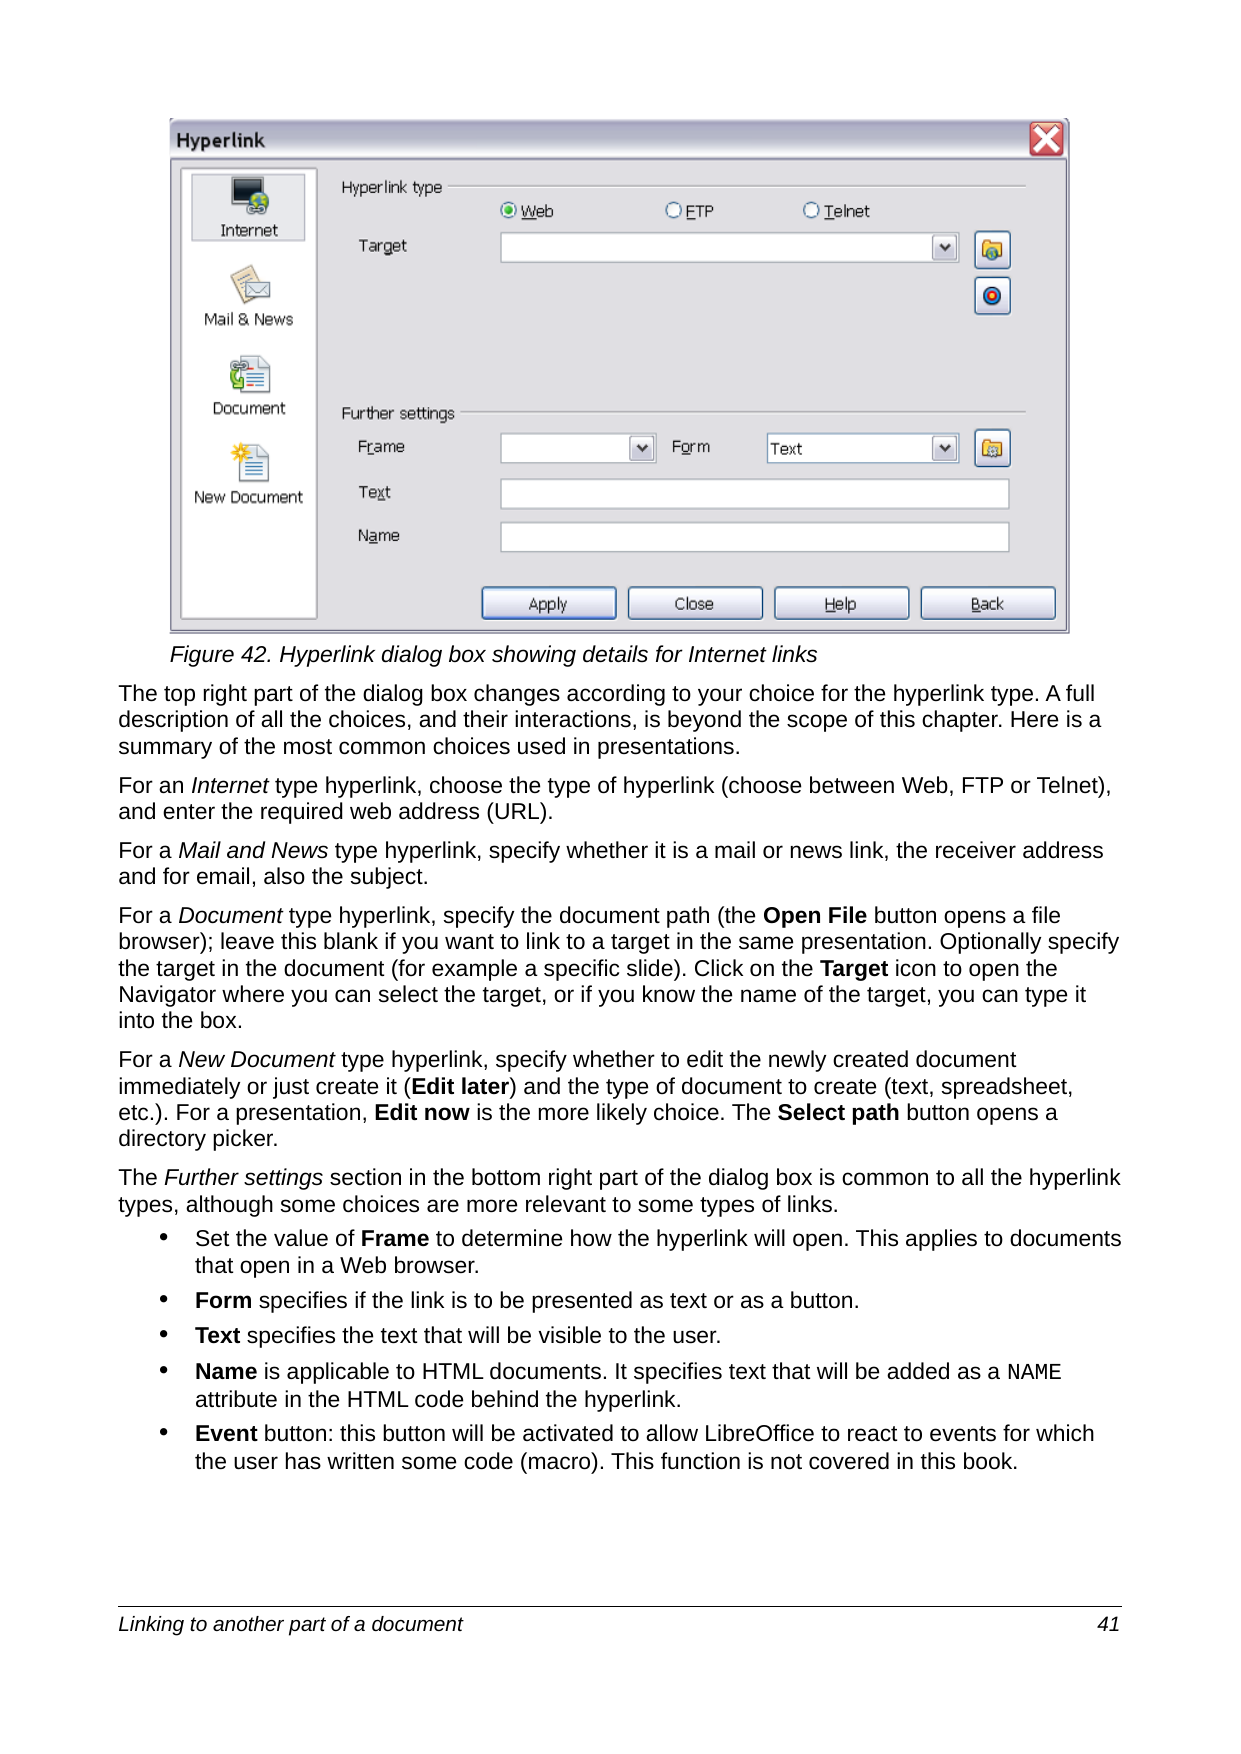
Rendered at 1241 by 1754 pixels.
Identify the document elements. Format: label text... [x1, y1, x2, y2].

text For a Mail and News type hyperlink, specify whether it is a mail or news link, the receiver address and for email, also the subject. [118, 837, 1122, 889]
list Name is applicable to HTML documents. It specifies text that will be added as a NAME attribute in the HTML code behind the hyperlink. [156, 1356, 1122, 1412]
list Text specifies the text that will be visible to the user. [156, 1321, 1122, 1350]
list Set the value of Frame to determine how the hyperlink will open. This applies to documents that open in a Web browser. [156, 1223, 1122, 1279]
list Event button: this button will be activated to allow LibreOffice to react to events for which the user has written some code (macro). This function is not covered in this book. [156, 1419, 1122, 1474]
text The top right part of the dialog box changes according to your choice for the hyperlink type. A full description of all the choices, and their interactions, is beyond the scope of this chapter. Here is a summary of the most common choices used in presentations. [118, 680, 1122, 759]
text For an Internet type hyperlink, choose the type of hyperlink (choose between Web, FTP or Telnet), and enter the required web address (URL). [118, 772, 1122, 824]
list The Further settings section in the bottom right part of the dialog box is common to all the hyperlink types, although some choices are more relevant to some types of links. [118, 1164, 1122, 1217]
text Figure 42. Hyperlink dialog box showing details for Internet links [169, 641, 1071, 667]
text For a Document type hyperlink, specify the document path (the Open File button opens a file browser); leave this blank if you want to link to a target in the same presentation. Optionally specify the target in the document (for example a specific slide). Click on the Target icon to open the Navigator where you can select the target, or if you know the name of the target, you can type it into the box. [118, 902, 1122, 1034]
text For a New Document type hyperlink, specify whether to edit the newly created document immediately or just create it (Edit later) and the type of document to create (text, spreadsheet, etc.). For a presentation, Edit now is the more likely choice. The Select path button opens a directory picker. [118, 1046, 1122, 1152]
picture [169, 118, 1071, 635]
list Form specifies if the link is to be presented as text or as a button. [156, 1285, 1122, 1314]
